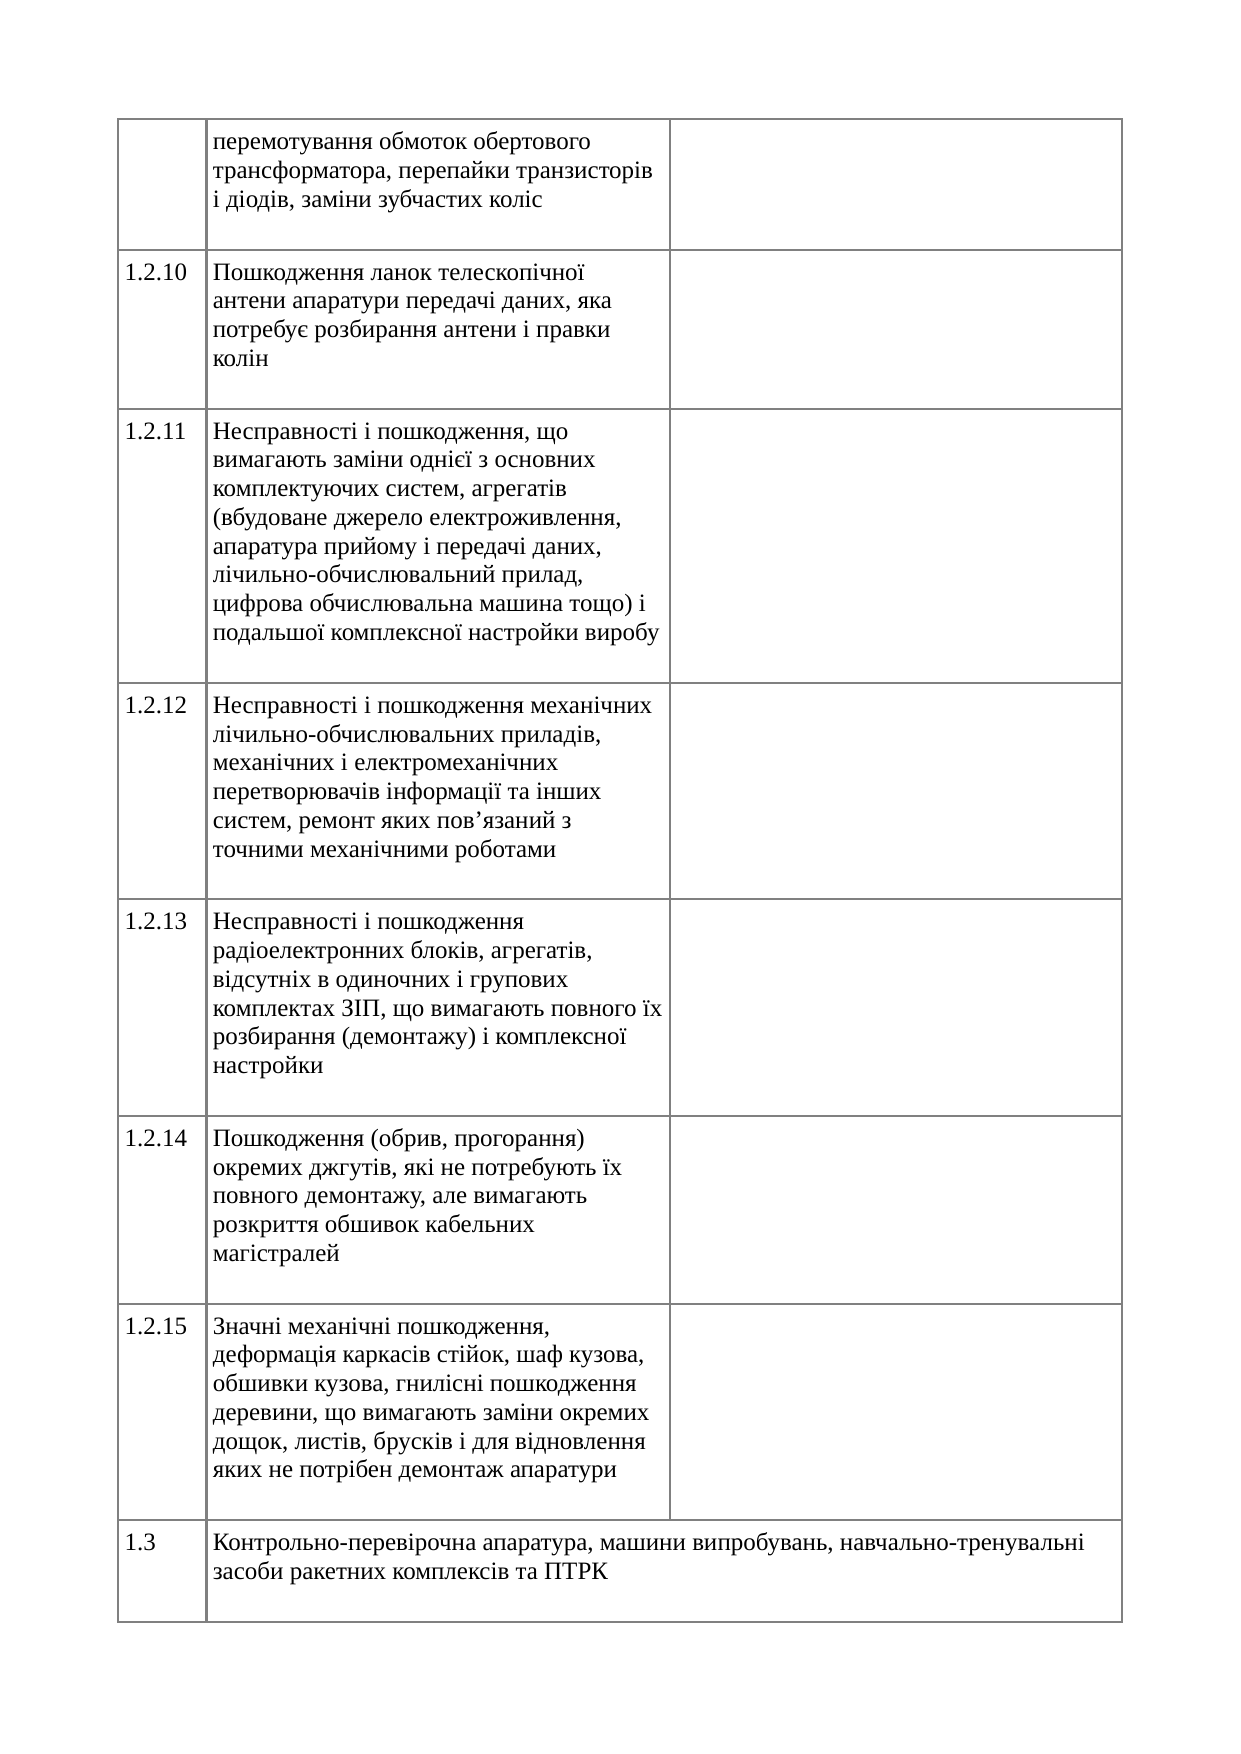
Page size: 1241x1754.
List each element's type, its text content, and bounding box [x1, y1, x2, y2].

table_cell [671, 251, 1121, 407]
table_cell Пошкодження (обрив, прогорання) окремих джгутів, які не потребують їх повного демонтажу, але вимагають розкриття обшивок кабельних магістралей [208, 1117, 669, 1302]
table_cell [119, 120, 205, 248]
table_cell 1.2.15 [119, 1305, 205, 1519]
table_cell [671, 1305, 1121, 1519]
table_cell Контрольно-перевірочна апаратура, машини випробувань, навчально-тренувальні засоби ракетних комплексів та ПТРК [208, 1521, 1121, 1621]
table_cell 1.2.14 [119, 1117, 205, 1302]
table_cell Значні механічні пошкодження, деформація каркасів стійок, шаф кузова, обшивки кузова, гнилісні пошкодження деревини, що вимагають заміни окремих дощок, листів, брусків і для відновлення яких не потрібен демонтаж апаратури [208, 1305, 669, 1519]
table_cell 1.2.12 [119, 684, 205, 898]
table_cell [671, 900, 1121, 1115]
table_cell Пошкодження ланок телескопічної антени апаратури передачі даних, яка потребує розбирання антени і правки колін [208, 251, 669, 407]
table_cell [671, 410, 1121, 682]
table_cell [671, 120, 1121, 248]
table_cell [671, 1117, 1121, 1302]
table_cell 1.2.10 [119, 251, 205, 407]
table_cell перемотування обмоток обертового трансформатора, перепайки транзисторів і діодів, заміни зубчастих коліс [208, 120, 669, 248]
table_cell 1.2.13 [119, 900, 205, 1115]
table_cell 1.2.11 [119, 410, 205, 682]
table_cell Несправності і пошкодження механічних лічильно-обчислювальних приладів, механічних і електромеханічних перетворювачів інформації та інших систем, ремонт яких пов’язаний з точними механічними роботами [208, 684, 669, 898]
table_cell Несправності і пошкодження, що вимагають заміни однієї з основних комплектуючих систем, агрегатів (вбудоване джерело електроживлення, апаратура прийому і передачі даних, лічильно-обчислювальний прилад, цифрова обчислювальна машина тощо) і подальшої комплексної настройки виробу [208, 410, 669, 682]
table_cell Несправності і пошкодження радіоелектронних блоків, агрегатів, відсутніх в одиночних і групових комплектах ЗІП, що вимагають повного їх розбирання (демонтажу) і комплексної настройки [208, 900, 669, 1115]
table_cell 1.3 [119, 1521, 205, 1621]
table_cell [671, 684, 1121, 898]
